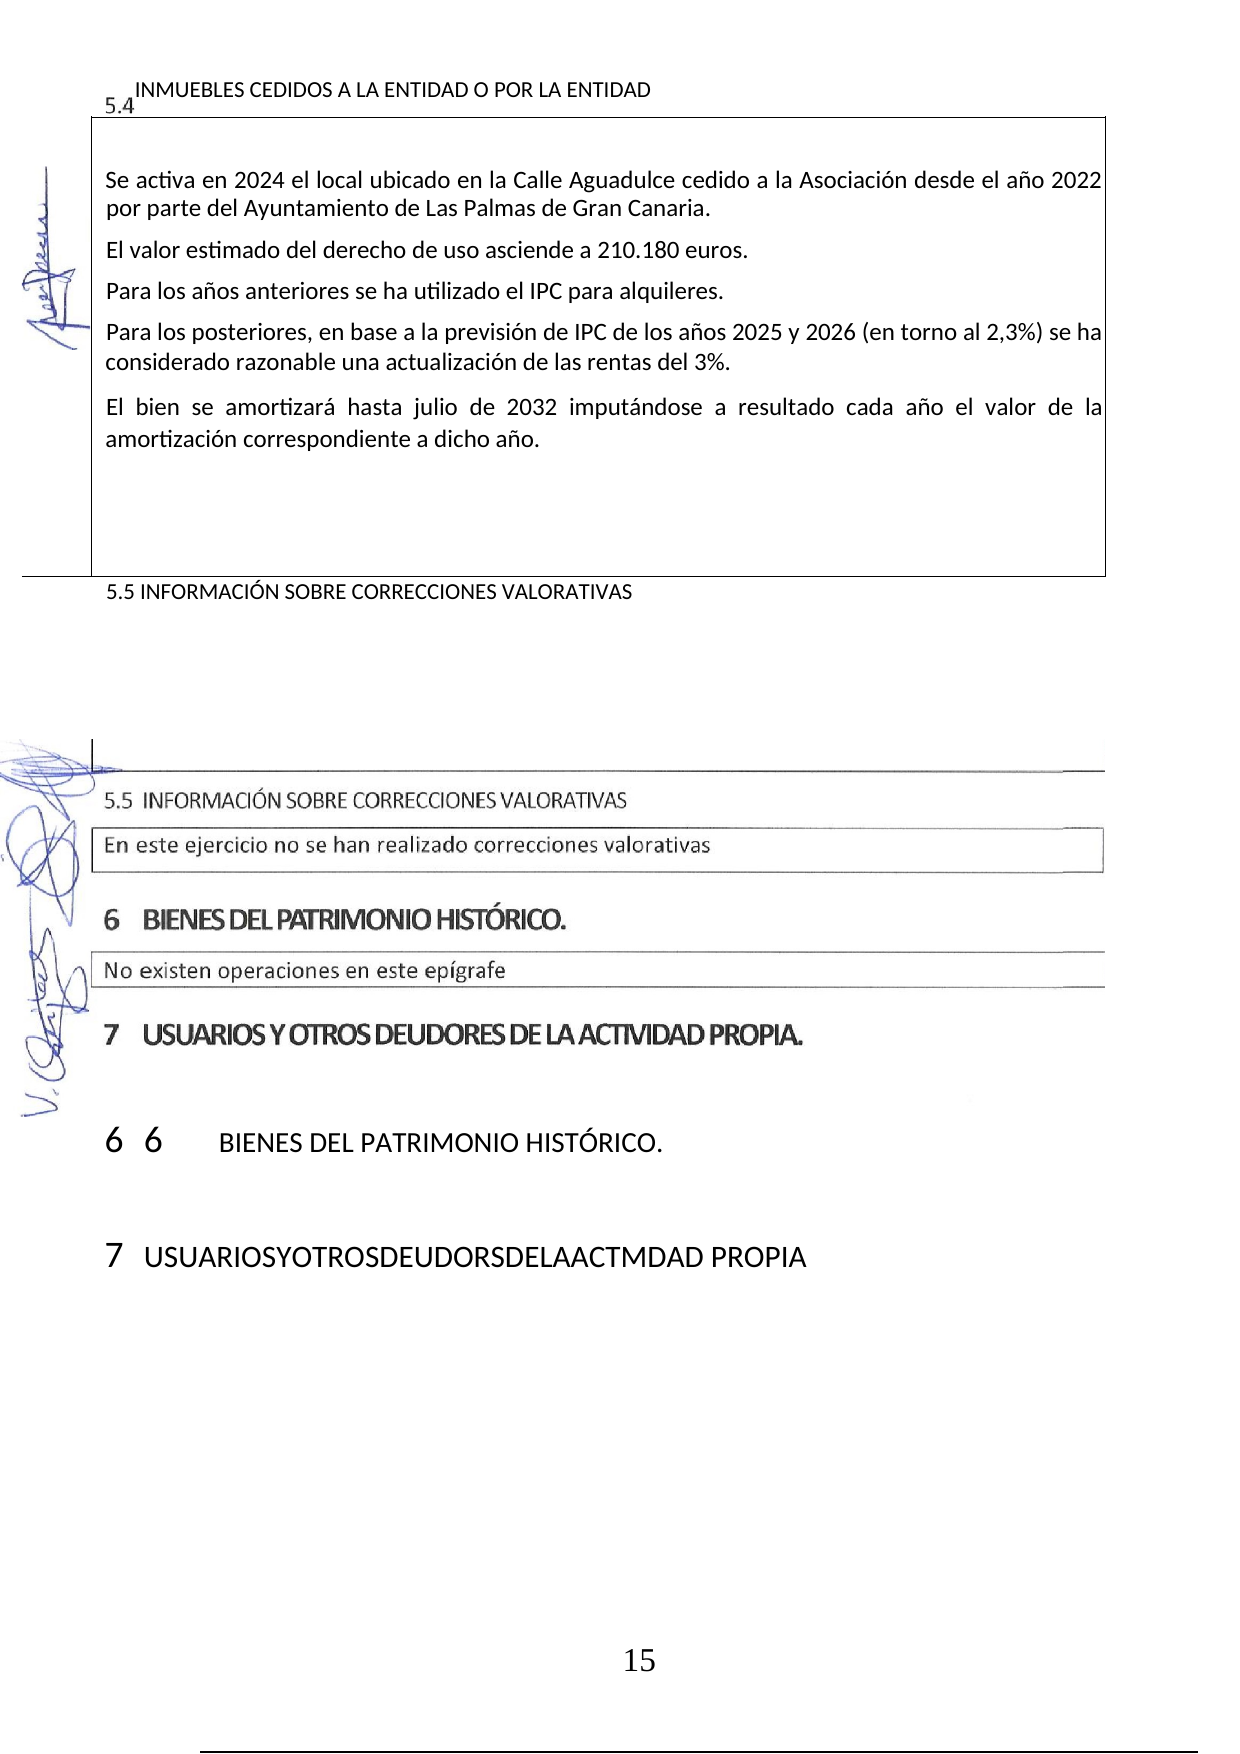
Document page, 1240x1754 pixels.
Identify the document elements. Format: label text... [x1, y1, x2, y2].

table_header [22, 116, 91, 166]
subtitle INMUEBLES CEDIDOS A LA ENTIDAD O POR LA ENTIDAD [106, 75, 1116, 114]
table_header Se activa en 2024 el local ubicado en la Calle Aguadulce cedido a la Asociación desde el año 2022 por parte del Ayuntamiento de Las Palmas de Gran Canaria. El valor estimado del derecho de uso asciende a 210.180 euros. Para los años anteriores se ha utilizado el IPC para alquileres. Para los posteriores, en base a la previsión de IPC de los años 2025 y 2026 (en torno al 2,3%) se ha considerado razonable una actualización de las rentas del 3%. El bien se amortizará hasta julio de 2032 imputándose a resultado cada año el valor de la amortización correspondiente a dicho año. [92, 118, 1105, 576]
subtitle 5.5 INFORMACIÓN SOBRE CORRECCIONES VALORATIVAS [106, 577, 1116, 605]
list BIENES DEL PATRIMONIO HISTÓRICO. [104, 699, 1116, 1162]
table_header [22, 350, 91, 576]
list USUARIOSYOTROSDEUDORSDELAACTMDAD PROPIA [104, 1231, 1116, 1277]
